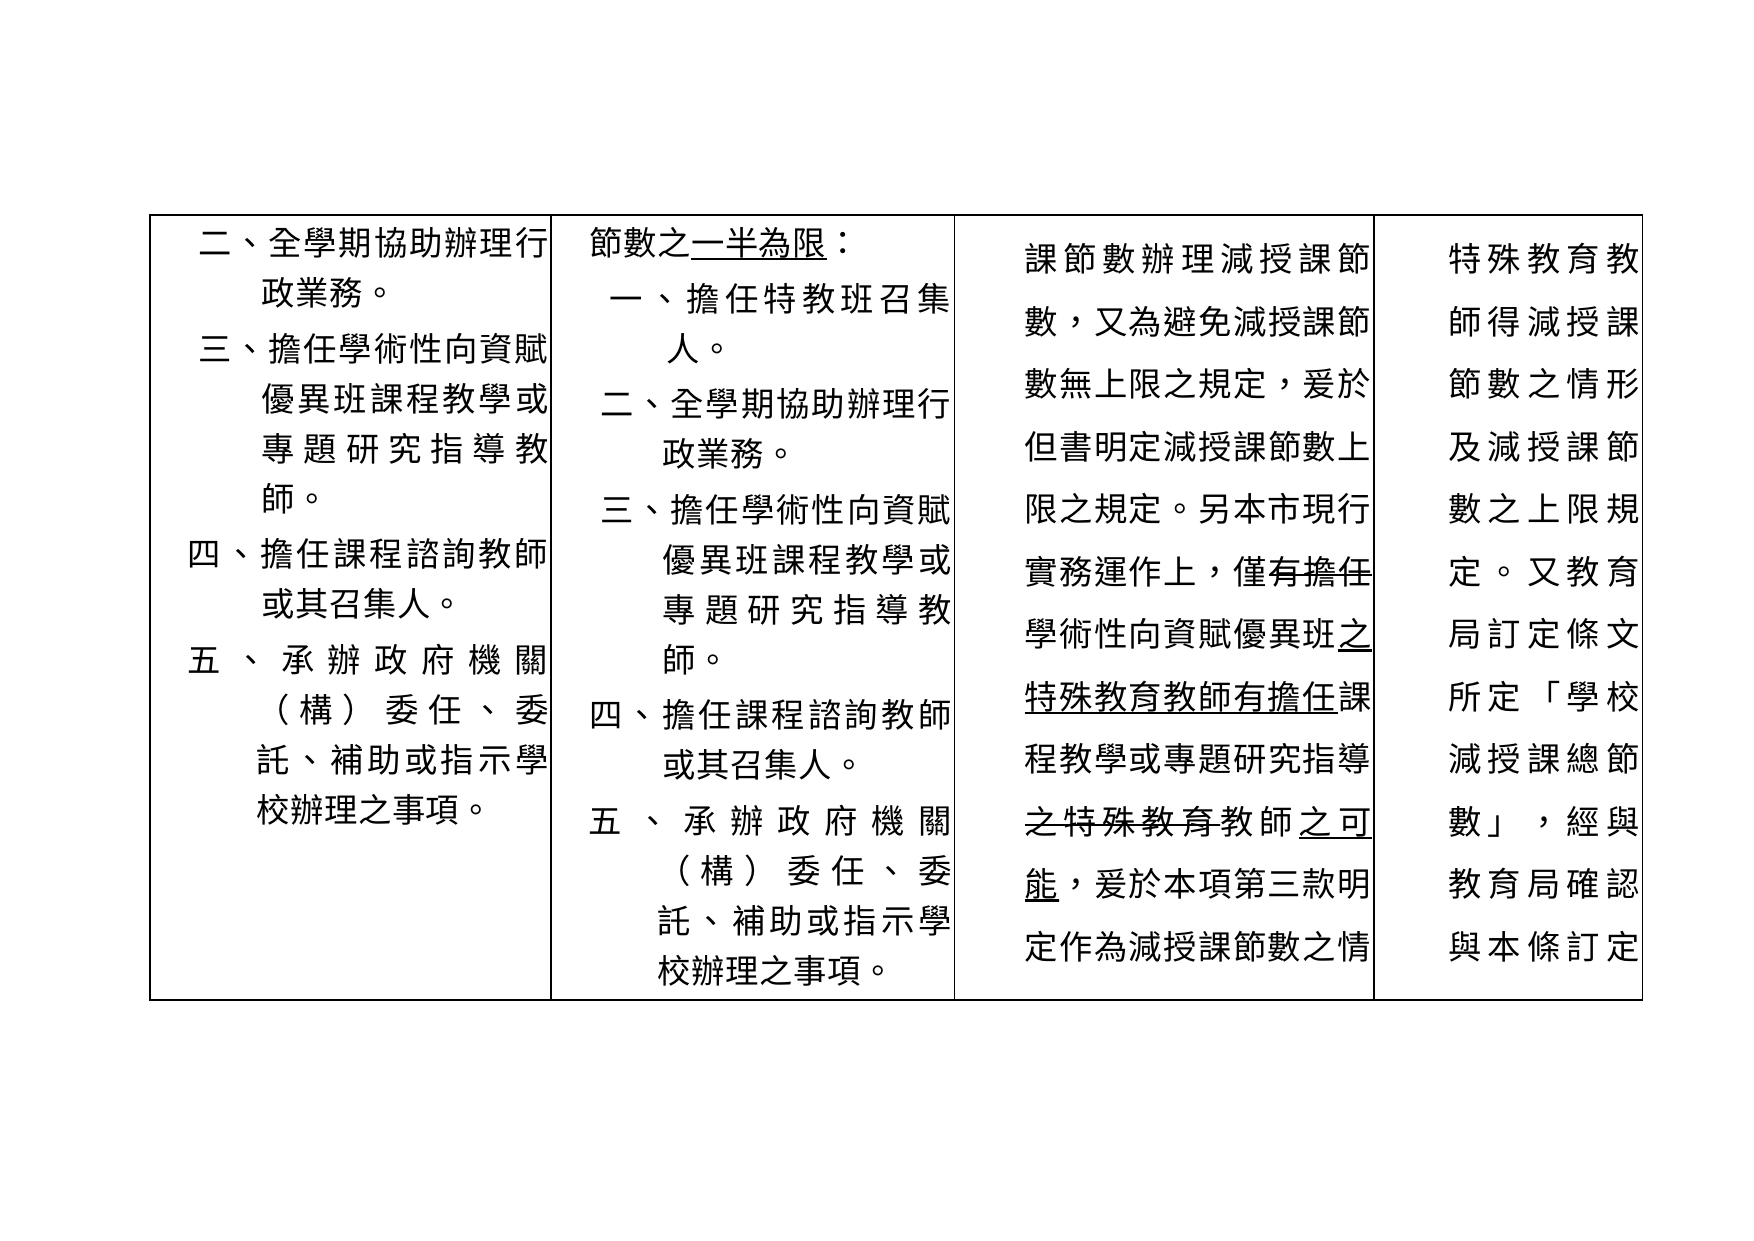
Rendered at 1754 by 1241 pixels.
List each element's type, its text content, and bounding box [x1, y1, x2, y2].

table_cell 二、全學期協助辦理行政業務。 三、擔任學術性向資賦優異班課程教學或專題研究指導教師。 四、擔任課程諮詢教師或其召集人。 五、承辦政府機關（構）委任、委託、補助或指示學校辦理之事項。 [151, 216, 550, 999]
table_cell 節數之一半為限： 一、擔任特教班召集人。 二、全學期協助辦理行政業務。 三、擔任學術性向資賦優異班課程教學或專題研究指導教師。 四、擔任課程諮詢教師或其召集人。 五、承辦政府機關（構）委任、委託、補助或指示學校辦理之事項。 [552, 216, 954, 999]
table_cell 課節數辦理減授課節數，又為避免減授課節數無上限之規定，爰於但書明定減授課節數上限之規定。另本市現行實務運作上，僅有擔任學術性向資賦優異班之特殊教育教師有擔任課程教學或專題研究指導之特殊教育教師之可能，爰於本項第三款明定作為減授課節數之情 [955, 216, 1373, 999]
table_cell 特殊教育教師得減授課節數之情形及減授課節數之上限規定。又教育局訂定條文所定「學校減授課總節數」，經與教育局確認與本條訂定 [1375, 216, 1642, 999]
